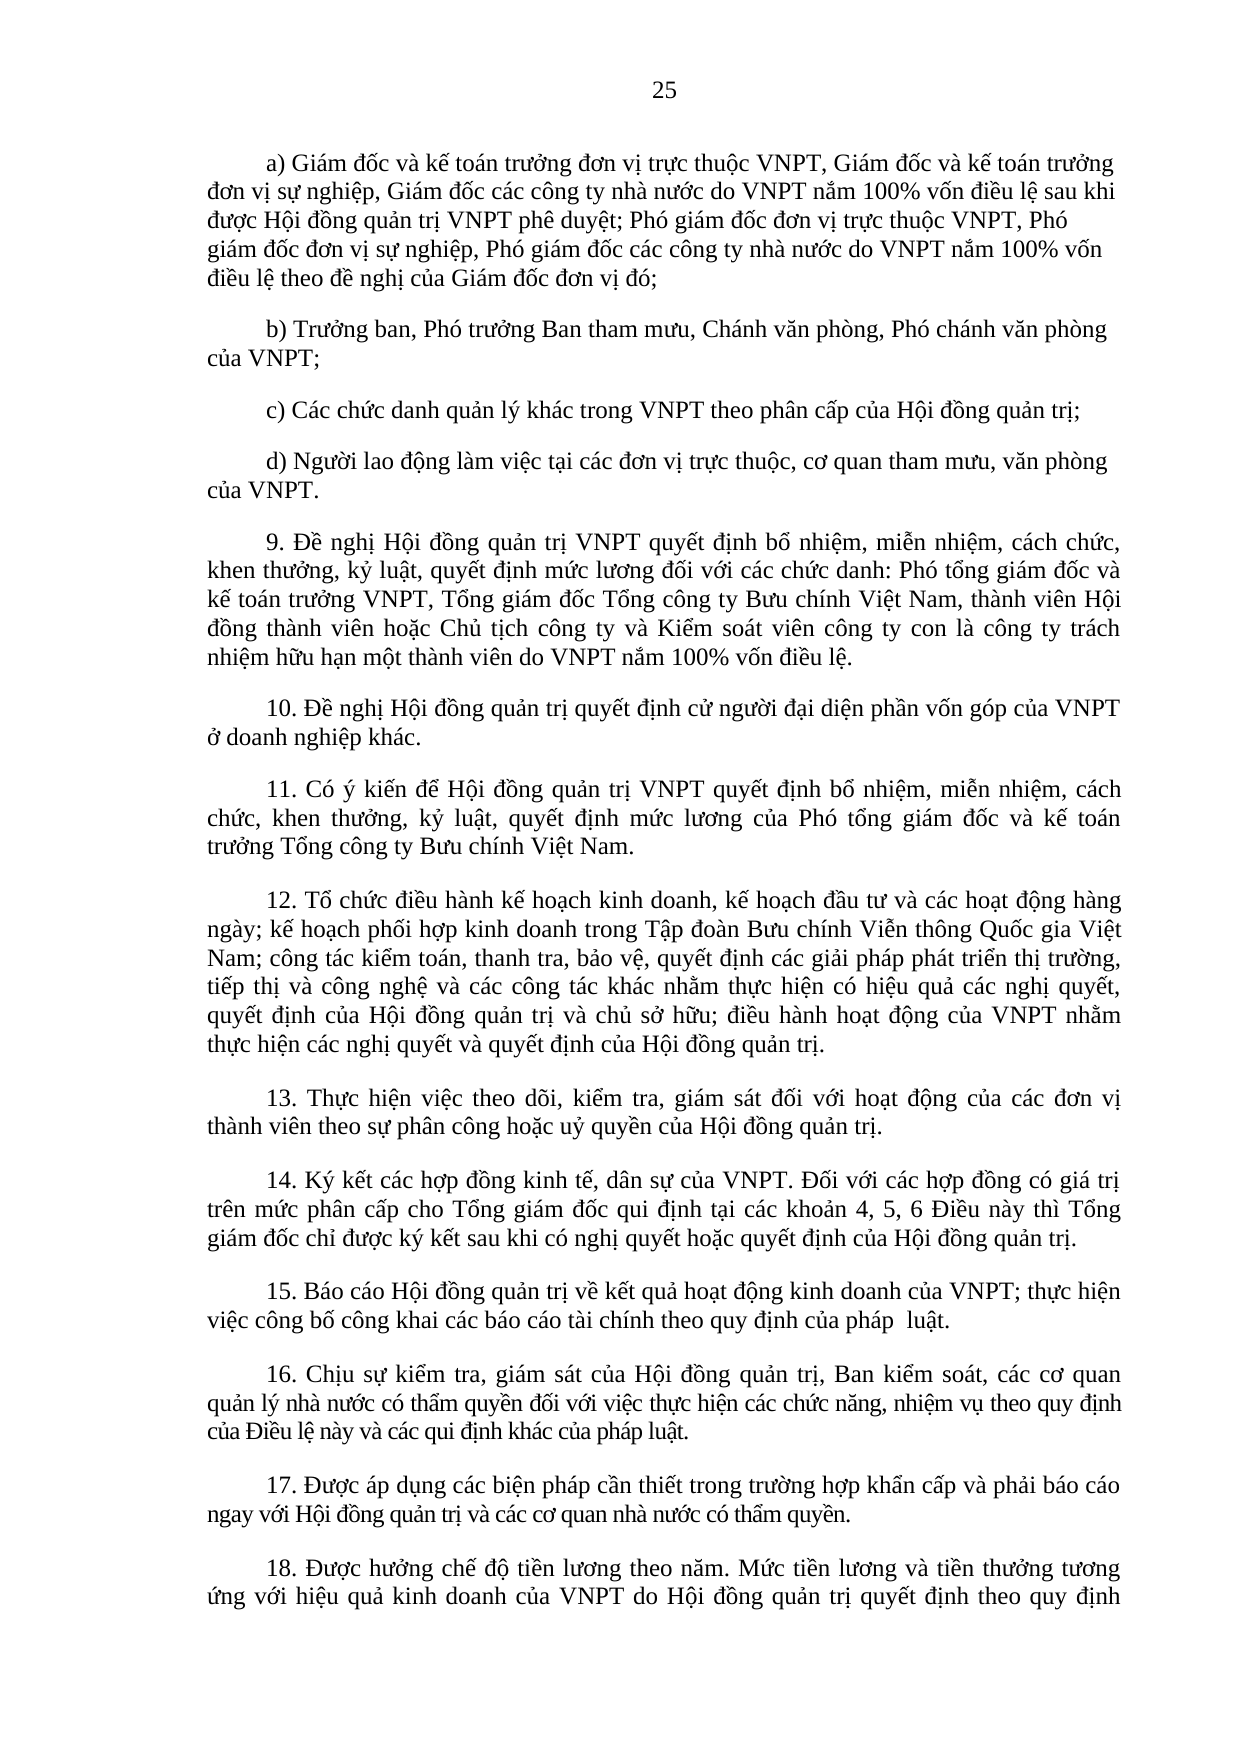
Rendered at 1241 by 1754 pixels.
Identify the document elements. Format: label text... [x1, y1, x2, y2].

text 18. Được hưởng chế độ tiền lương theo năm. Mức tiền lương và tiền thưởng tương ứng với hiệu quả kinh doanh của VNPT do Hội đồng quản trị quyết định theo quy định [207, 1553, 1122, 1610]
text c) Các chức danh quản lý khác trong VNPT theo phân cấp của Hội đồng quản trị; [207, 395, 1122, 423]
text 11. Có ý kiến để Hội đồng quản trị VNPT quyết định bổ nhiệm, miễn nhiệm, cách chức, khen thưởng, kỷ luật, quyết định mức lương của Phó tổng giám đốc và kế toán trưởng Tổng công ty Bưu chính Việt Nam. [207, 774, 1122, 860]
text 12. Tổ chức điều hành kế hoạch kinh doanh, kế hoạch đầu tư và các hoạt động hàng ngày; kế hoạch phối hợp kinh doanh trong Tập đoàn Bưu chính Viễn thông Quốc gia Việt Nam; công tác kiểm toán, thanh tra, bảo vệ, quyết định các giải pháp phát triển thị trường, tiếp thị và công nghệ và các công tác khác nhằm thực hiện có hiệu quả các nghị quyết, quyết định của Hội đồng quản trị và chủ sở hữu; điều hành hoạt động của VNPT nhằm thực hiện các nghị quyết và quyết định của Hội đồng quản trị. [207, 885, 1122, 1058]
text 10. Đề nghị Hội đồng quản trị quyết định cử người đại diện phần vốn góp của VNPT ở doanh nghiệp khác. [207, 693, 1122, 751]
text 17. Được áp dụng các biện pháp cần thiết trong trường hợp khẩn cấp và phải báo cáo ngay với Hội đồng quản trị và các cơ quan nhà nước có thẩm quyền. [207, 1470, 1122, 1528]
text a) Giám đốc và kế toán trưởng đơn vị trực thuộc VNPT, Giám đốc và kế toán trưởng đơn vị sự nghiệp, Giám đốc các công ty nhà nước do VNPT nắm 100% vốn điều lệ sau khi được Hội đồng quản trị VNPT phê duyệt; Phó giám đốc đơn vị trực thuộc VNPT, Phó giám đốc đơn vị sự nghiệp, Phó giám đốc các công ty nhà nước do VNPT nắm 100% vốn điều lệ theo đề nghị của Giám đốc đơn vị đó; [207, 148, 1122, 291]
text 15. Báo cáo Hội đồng quản trị về kết quả hoạt động kinh doanh của VNPT; thực hiện việc công bố công khai các báo cáo tài chính theo quy định của pháp luật. [207, 1276, 1122, 1334]
text 14. Ký kết các hợp đồng kinh tế, dân sự của VNPT. Đối với các hợp đồng có giá trị trên mức phân cấp cho Tổng giám đốc qui định tại các khoản 4, 5, 6 Điều này thì Tổng giám đốc chỉ được ký kết sau khi có nghị quyết hoặc quyết định của Hội đồng quản trị. [207, 1165, 1122, 1251]
text b) Trưởng ban, Phó trưởng Ban tham mưu, Chánh văn phòng, Phó chánh văn phòng của VNPT; [207, 314, 1122, 372]
text d) Người lao động làm việc tại các đơn vị trực thuộc, cơ quan tham mưu, văn phòng của VNPT. [207, 446, 1122, 504]
text 9. Đề nghị Hội đồng quản trị VNPT quyết định bổ nhiệm, miễn nhiệm, cách chức, khen thưởng, kỷ luật, quyết định mức lương đối với các chức danh: Phó tổng giám đốc và kế toán trưởng VNPT, Tổng giám đốc Tổng công ty Bưu chính Việt Nam, thành viên Hội đồng thành viên hoặc Chủ tịch công ty và Kiểm soát viên công ty con là công ty trách nhiệm hữu hạn một thành viên do VNPT nắm 100% vốn điều lệ. [207, 527, 1122, 671]
text 13. Thực hiện việc theo dõi, kiểm tra, giám sát đối với hoạt động của các đơn vị thành viên theo sự phân công hoặc uỷ quyền của Hội đồng quản trị. [207, 1083, 1122, 1140]
text 16. Chịu sự kiểm tra, giám sát của Hội đồng quản trị, Ban kiểm soát, các cơ quan quản lý nhà nước có thẩm quyền đối với việc thực hiện các chức năng, nhiệm vụ theo quy định của Điều lệ này và các qui định khác của pháp luật. [207, 1359, 1122, 1445]
